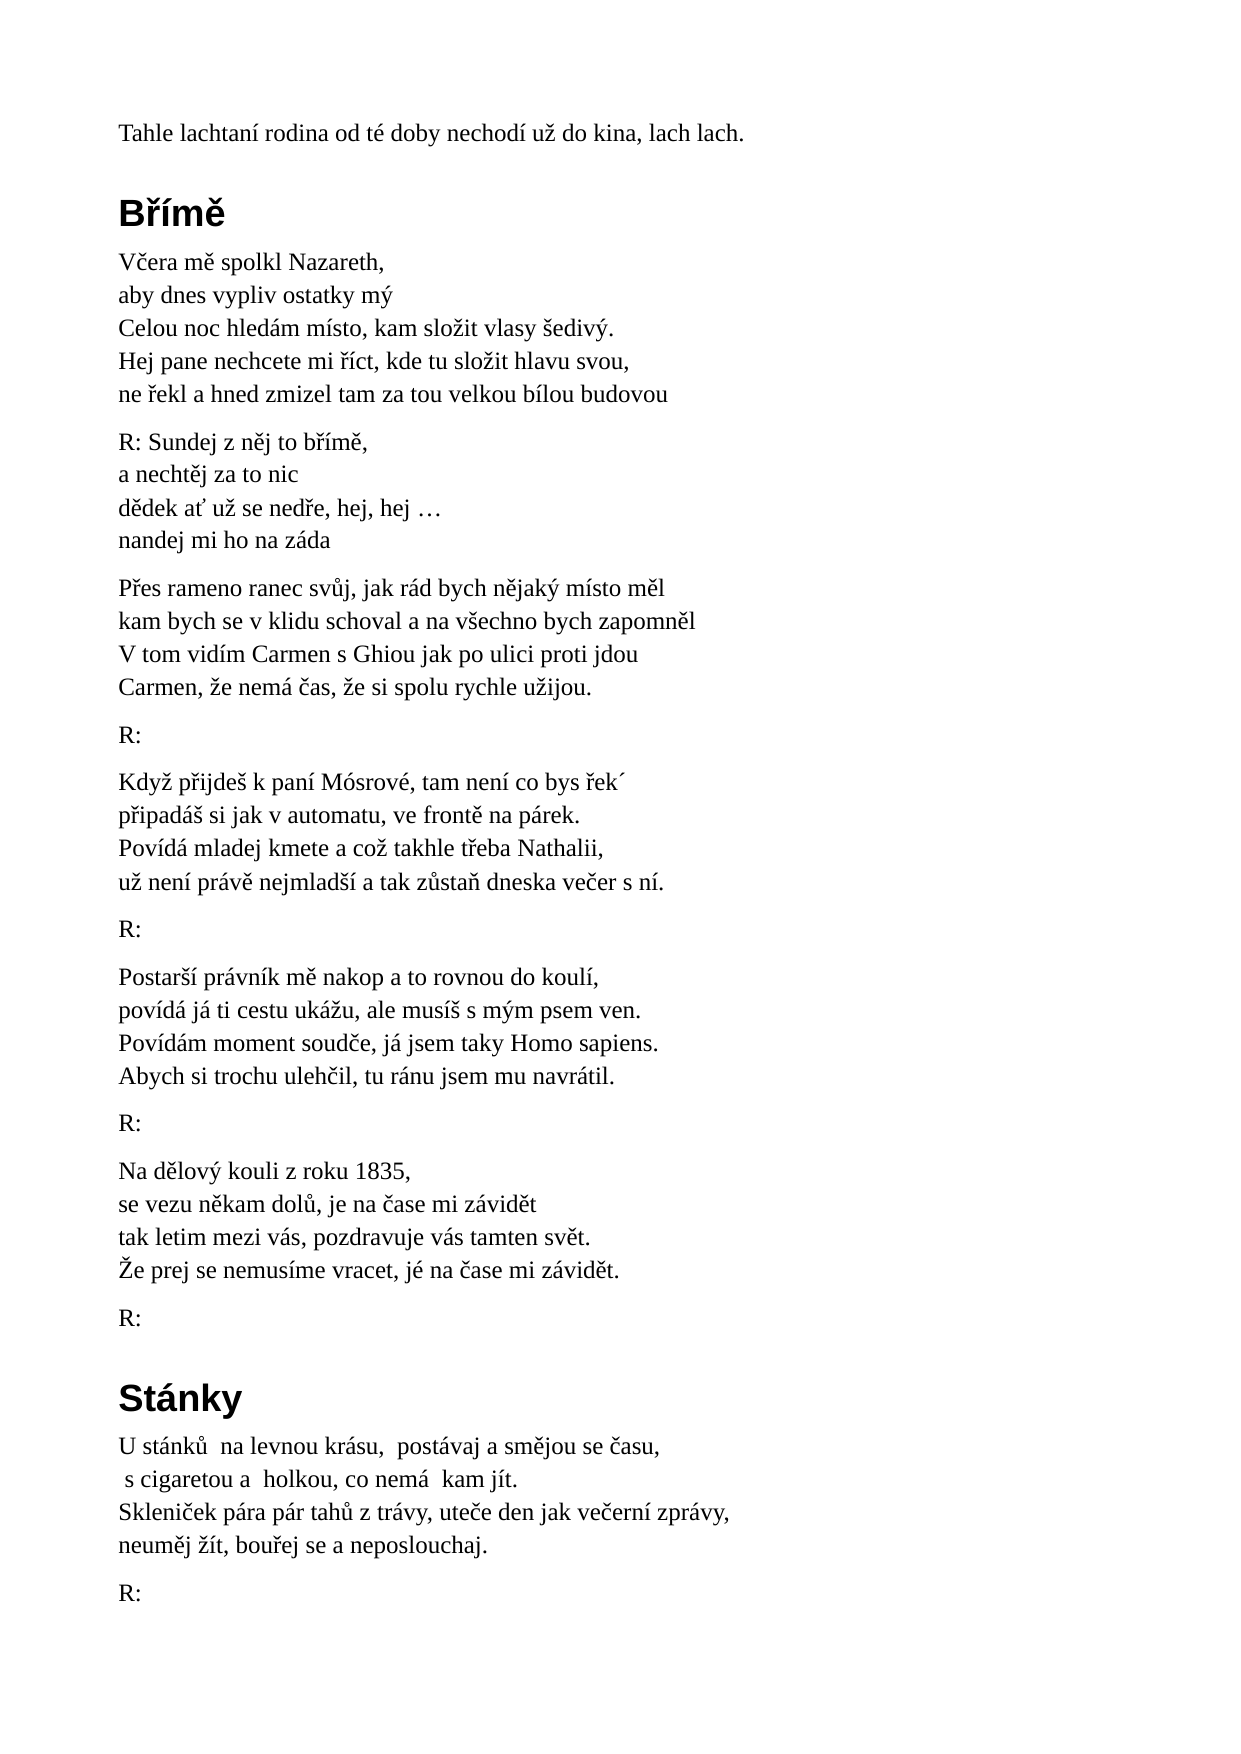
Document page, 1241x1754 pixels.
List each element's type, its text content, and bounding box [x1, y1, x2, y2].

text Postarší právník mě nakop a to rovnou do koulí, povídá já ti cestu ukážu, ale musíš s mým psem ven. Povídám moment soudče, já jsem taky Homo sapiens. Abych si trochu ulehčil, tu ránu jsem mu navrátil. [118, 962, 1122, 1089]
text R: [118, 1578, 1122, 1607]
text Když přijdeš k paní Mósrové, tam není co bys řek´ připadáš si jak v automatu, ve frontě na párek. Povídá mladej kmete a což takhle třeba Nathalii, už není právě nejmladší a tak zůstaň dneska večer s ní. [118, 767, 1122, 895]
text U stánků na levnou krásu, postávaj a smějou se času, s cigaretou a holkou, co nemá kam jít. Skleniček pára pár tahů z trávy, uteče den jak večerní zprávy, neuměj žít, bouřej se a neposlouchaj. [118, 1431, 1122, 1559]
text R: [118, 914, 1122, 943]
text R: Sundej z něj to břímě, a nechtěj za to nic dědek ať už se nedře, hej, hej … nandej mi ho na záda [118, 427, 1122, 554]
subtitle Břímě [118, 191, 1122, 234]
text Tahle lachtaní rodina od té doby nechodí už do kina, lach lach. [118, 118, 1122, 147]
text Včera mě spolkl Nazareth, aby dnes vypliv ostatky mý Celou noc hledám místo, kam složit vlasy šedivý. Hej pane nechcete mi říct, kde tu složit hlavu svou, ne řekl a hned zmizel tam za tou velkou bílou budovou [118, 247, 1122, 408]
text R: [118, 1108, 1122, 1137]
text Na dělový kouli z roku 1835, se vezu někam dolů, je na čase mi závidět tak letim mezi vás, pozdravuje vás tamten svět. Že prej se nemusíme vracet, jé na čase mi závidět. [118, 1156, 1122, 1284]
text R: [118, 720, 1122, 749]
text R: [118, 1303, 1122, 1331]
text Přes rameno ranec svůj, jak rád bych nějaký místo měl kam bych se v klidu schoval a na všechno bych zapomněl V tom vidím Carmen s Ghiou jak po ulici proti jdou Carmen, že nemá čas, že si spolu rychle užijou. [118, 573, 1122, 701]
subtitle Stánky [118, 1375, 1122, 1419]
